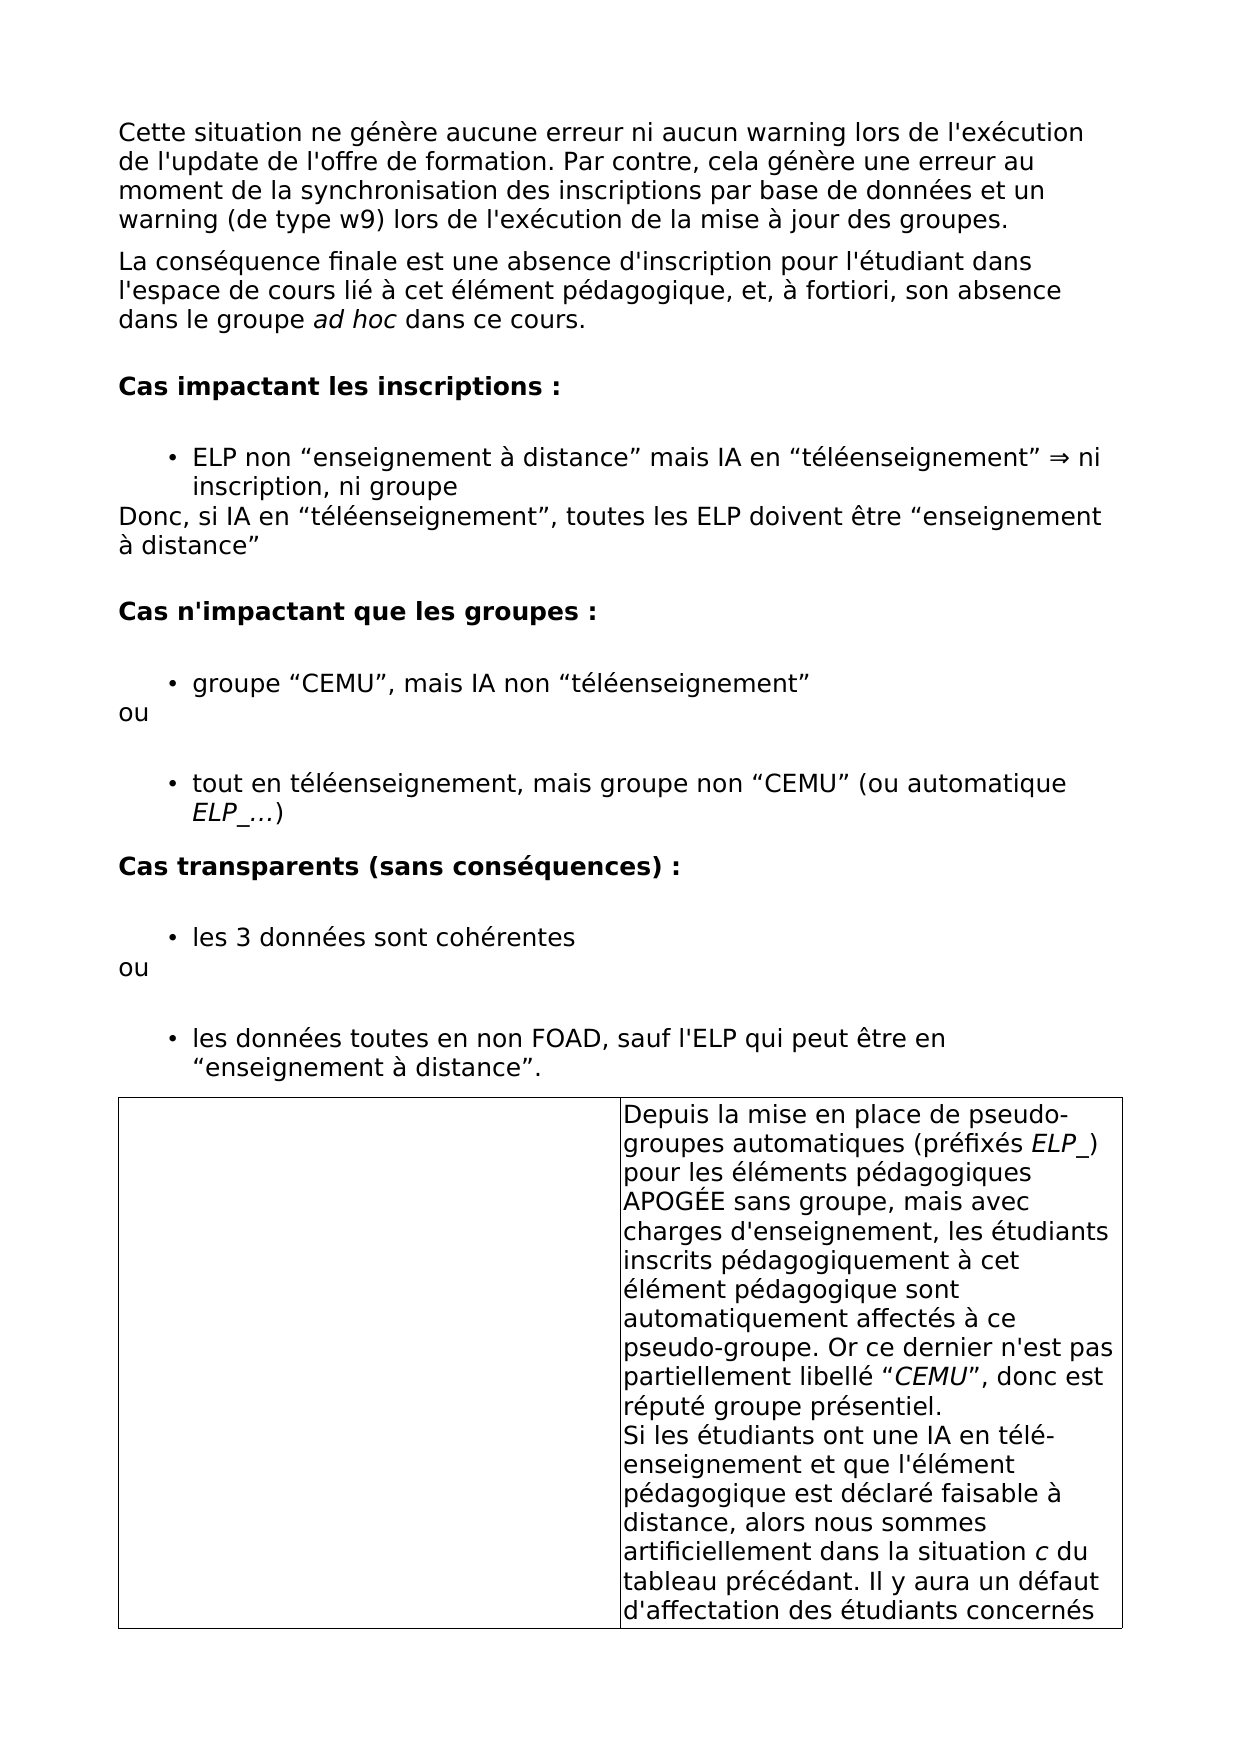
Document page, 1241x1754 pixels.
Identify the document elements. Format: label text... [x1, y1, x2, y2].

list les données toutes en non FOAD, sauf l'ELP qui peut être en “enseignement à distance”. [177, 1024, 1122, 1082]
table_header [119, 1098, 620, 1628]
text ou [118, 698, 1122, 727]
text ou [118, 953, 1122, 982]
list tout en téléenseignement, mais groupe non “CEMU” (ou automatique ELP_…) [177, 769, 1122, 827]
list groupe “CEMU”, mais IA non “téléenseignement” [177, 669, 1122, 698]
table_header Depuis la mise en place de pseudo-groupes automatiques (préfixés ELP_) pour les éléments pédagogiques APOGÉE sans groupe, mais avec charges d'enseignement, les étudiants inscrits pédagogiquement à cet élément pédagogique sont automatiquement affectés à ce pseudo-groupe. Or ce dernier n'est pas partiellement libellé “CEMU”, donc est réputé groupe présentiel. Si les étudiants ont une IA en télé-enseignement et que l'élément pédagogique est déclaré faisable à distance, alors nous sommes artificiellement dans la situation c du tableau précédant. Il y aura un défaut d'affectation des étudiants concernés [621, 1098, 1122, 1628]
list les 3 données sont cohérentes [177, 923, 1122, 953]
text Donc, si IA en “téléenseignement”, toutes les ELP doivent être “enseignement à distance” [118, 502, 1122, 560]
text La conséquence finale est une absence d'inscription pour l'étudiant dans l'espace de cours lié à cet élément pédagogique, et, à fortiori, son absence dans le groupe ad hoc dans ce cours. [118, 247, 1122, 335]
subtitle Cas n'impactant que les groupes : [118, 598, 1122, 627]
list ELP non “enseignement à distance” mais IA en “téléenseignement” ⇒ ni inscription, ni groupe [177, 443, 1122, 502]
subtitle Cas impactant les inscriptions : [118, 372, 1122, 401]
subtitle Cas transparents (sans conséquences) : [118, 852, 1122, 882]
text Cette situation ne génère aucune erreur ni aucun warning lors de l'exécution de l'update de l'offre de formation. Par contre, cela génère une erreur au moment de la synchronisation des inscriptions par base de données et un warning (de type w9) lors de l'exécution de la mise à jour des groupes. [118, 118, 1122, 235]
